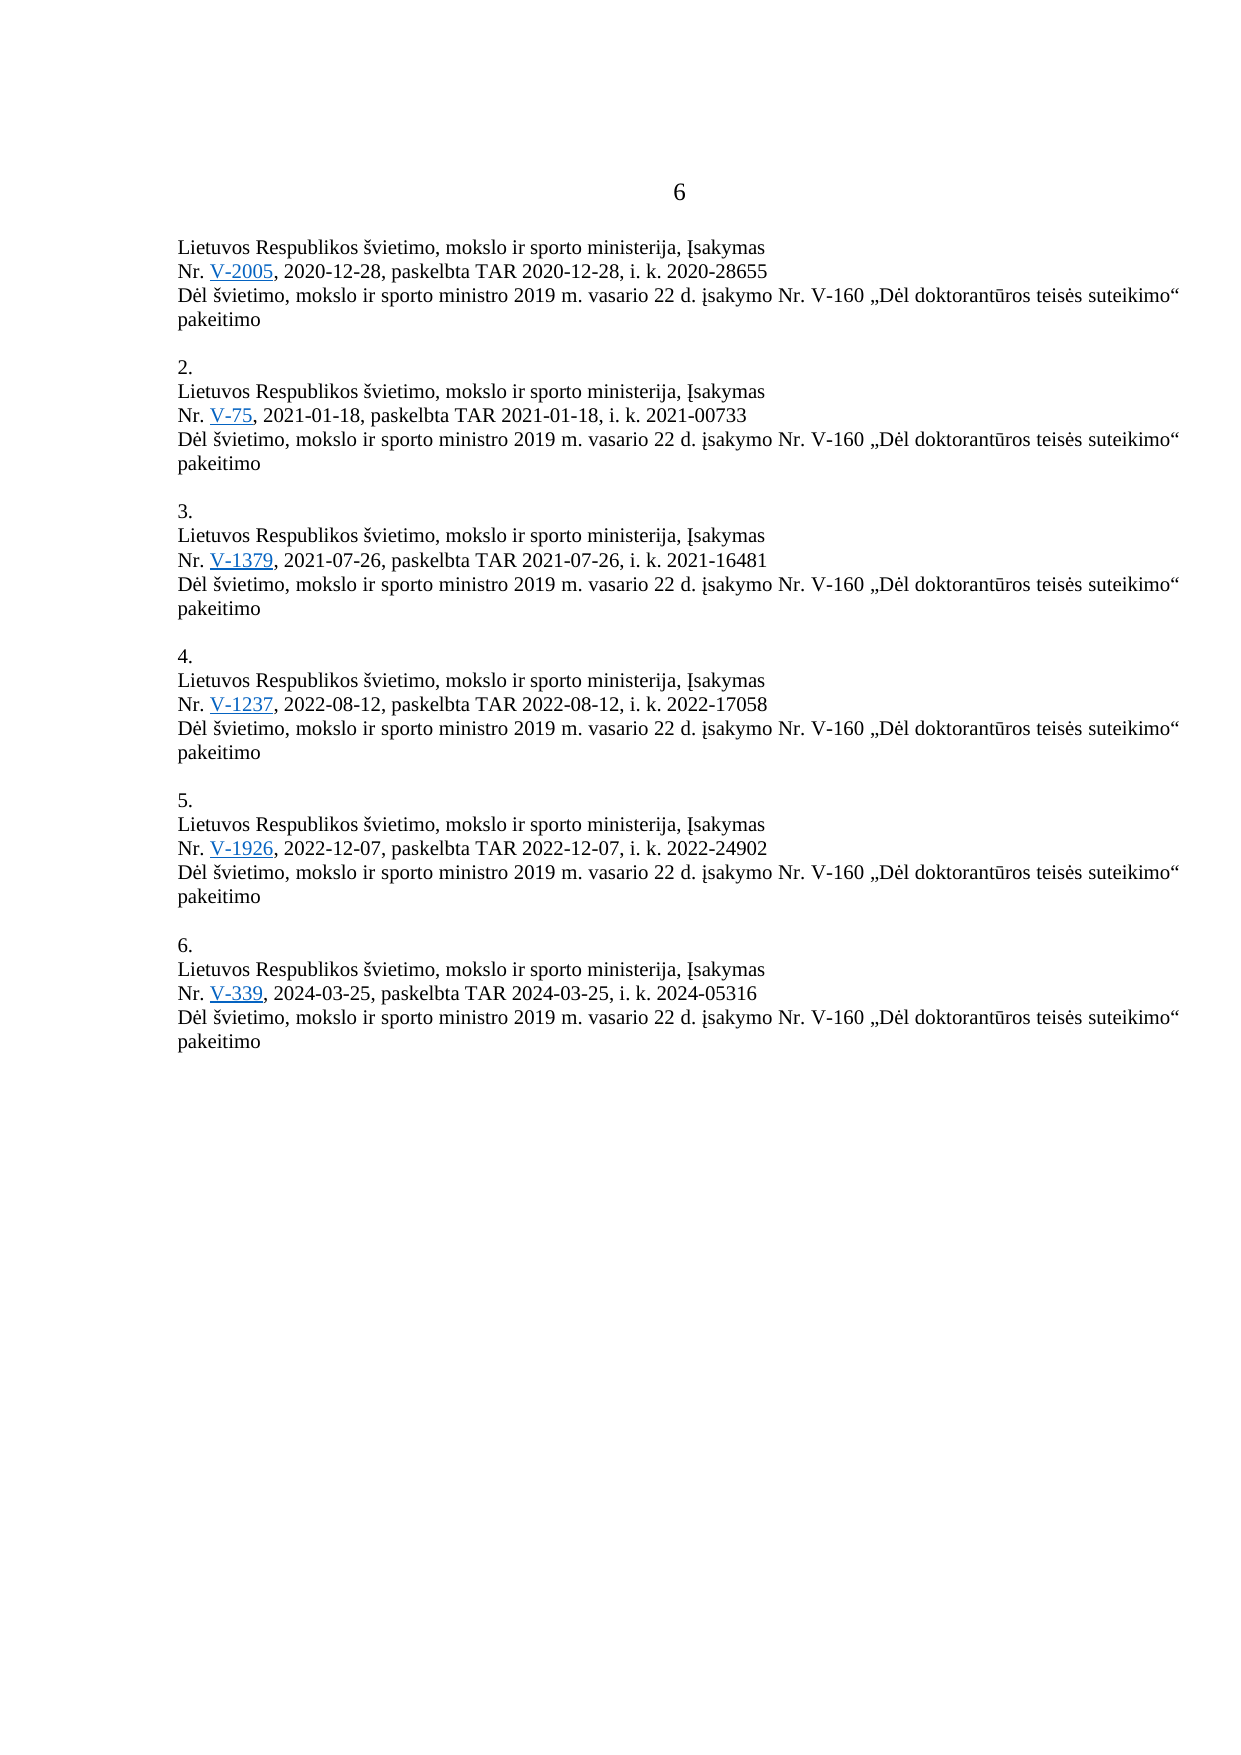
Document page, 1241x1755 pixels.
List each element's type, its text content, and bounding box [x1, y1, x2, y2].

text Lietuvos Respublikos švietimo, mokslo ir sporto ministerija, Įsakymas [177, 668, 1181, 692]
text Lietuvos Respublikos švietimo, mokslo ir sporto ministerija, Įsakymas [177, 957, 1181, 981]
text Dėl švietimo, mokslo ir sporto ministro 2019 m. vasario 22 d. įsakymo Nr. V-160 „Dėl doktorantūros teisės suteikimo“ pakeitimo [177, 860, 1181, 908]
text Lietuvos Respublikos švietimo, mokslo ir sporto ministerija, Įsakymas [177, 379, 1181, 403]
text Nr. V-2005, 2020-12-28, paskelbta TAR 2020-12-28, i. k. 2020-28655 [177, 259, 1181, 283]
text Lietuvos Respublikos švietimo, mokslo ir sporto ministerija, Įsakymas [177, 812, 1181, 836]
text Dėl švietimo, mokslo ir sporto ministro 2019 m. vasario 22 d. įsakymo Nr. V-160 „Dėl doktorantūros teisės suteikimo“ pakeitimo [177, 427, 1181, 475]
text Nr. V-1237, 2022-08-12, paskelbta TAR 2022-08-12, i. k. 2022-17058 [177, 692, 1181, 716]
text Lietuvos Respublikos švietimo, mokslo ir sporto ministerija, Įsakymas [177, 523, 1181, 547]
text 2. [177, 355, 1181, 379]
text Nr. V-1926, 2022-12-07, paskelbta TAR 2022-12-07, i. k. 2022-24902 [177, 836, 1181, 860]
text Dėl švietimo, mokslo ir sporto ministro 2019 m. vasario 22 d. įsakymo Nr. V-160 „Dėl doktorantūros teisės suteikimo“ pakeitimo [177, 716, 1181, 764]
text Dėl švietimo, mokslo ir sporto ministro 2019 m. vasario 22 d. įsakymo Nr. V-160 „Dėl doktorantūros teisės suteikimo“ pakeitimo [177, 283, 1181, 331]
text 5. [177, 788, 1181, 812]
text Lietuvos Respublikos švietimo, mokslo ir sporto ministerija, Įsakymas [177, 235, 1181, 259]
text 4. [177, 644, 1181, 668]
text Nr. V-75, 2021-01-18, paskelbta TAR 2021-01-18, i. k. 2021-00733 [177, 403, 1181, 427]
text 6. [177, 932, 1181, 957]
text 3. [177, 499, 1181, 523]
text Nr. V-1379, 2021-07-26, paskelbta TAR 2021-07-26, i. k. 2021-16481 [177, 547, 1181, 572]
text Dėl švietimo, mokslo ir sporto ministro 2019 m. vasario 22 d. įsakymo Nr. V-160 „Dėl doktorantūros teisės suteikimo“ pakeitimo [177, 1005, 1181, 1053]
text Dėl švietimo, mokslo ir sporto ministro 2019 m. vasario 22 d. įsakymo Nr. V-160 „Dėl doktorantūros teisės suteikimo“ pakeitimo [177, 572, 1181, 620]
text Nr. V-339, 2024-03-25, paskelbta TAR 2024-03-25, i. k. 2024-05316 [177, 981, 1181, 1005]
